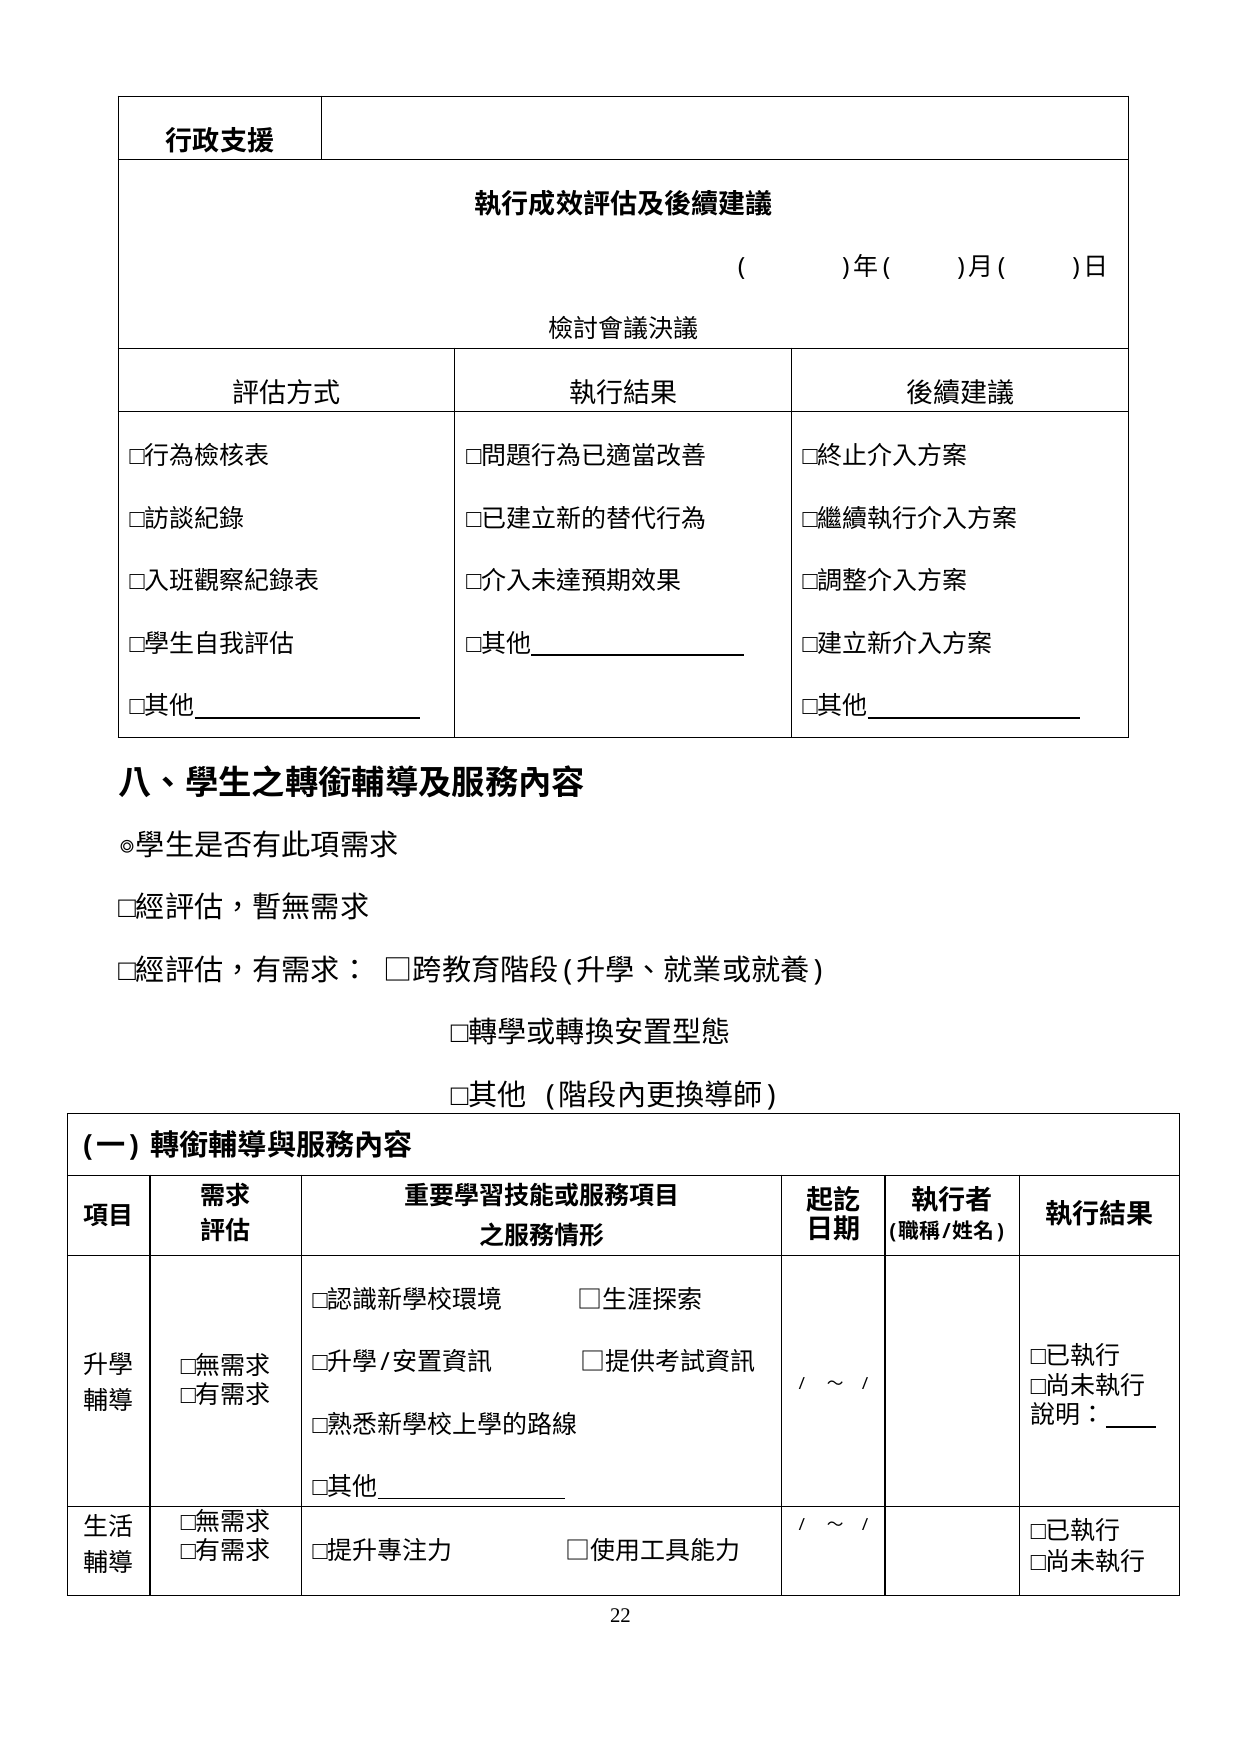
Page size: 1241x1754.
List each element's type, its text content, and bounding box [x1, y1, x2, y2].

table_cell □問題行為已適當改善 □已建立新的替代行為 □介入未達預期效果 □其他 [455, 412, 791, 737]
table_cell □無需求 □有需求 [151, 1507, 301, 1594]
table_cell [322, 97, 1128, 159]
table_cell / 〜 / [782, 1256, 884, 1506]
table_cell 評估方式 [119, 349, 454, 411]
table_cell □無需求 □有需求 [151, 1256, 301, 1506]
table_header [61, 1113, 67, 1174]
table_cell [886, 1256, 1019, 1506]
table_cell 行政支援 [119, 97, 321, 159]
table_header (一) 轉銜輔導與服務內容 [68, 1114, 1179, 1174]
table_cell 項目 [68, 1176, 149, 1254]
table_cell 執行成效評估及後續建議 ( )年( )月( )日檢討會議決議 [119, 160, 1128, 348]
table_cell 後續建議 [792, 349, 1128, 411]
table_cell □已執行 □尚未執行 [1020, 1507, 1179, 1594]
subtitle □經評估，暫無需求 [118, 863, 1122, 926]
subtitle ◎學生是否有此項需求 [118, 801, 1122, 863]
table_cell [61, 1506, 67, 1594]
table_cell 起訖 日期 [782, 1176, 884, 1254]
table_cell 生活輔導 [68, 1507, 149, 1594]
table_cell □已執行 □尚未執行 說明： [1020, 1256, 1179, 1506]
table_cell □提升專注力 □使用工具能力 [302, 1507, 781, 1594]
subtitle □經評估，有需求： □跨教育階段(升學、就業或就養) [118, 926, 1122, 988]
table_cell 執行者 (職稱/姓名) [886, 1176, 1019, 1254]
subtitle □其他 (階段內更換導師) [118, 1051, 1122, 1113]
table_cell 重要學習技能或服務項目 之服務情形 [302, 1176, 781, 1254]
table_cell □終止介入方案 □繼續執行介入方案 □調整介入方案 □建立新介入方案 □其他 [792, 412, 1128, 737]
subtitle □轉學或轉換安置型態 [118, 988, 1122, 1051]
table_cell 需求 評估 [151, 1176, 301, 1254]
table_cell □行為檢核表 □訪談紀錄 □入班觀察紀錄表 □學生自我評估 □其他 [119, 412, 454, 737]
table_cell / 〜 / [782, 1507, 884, 1594]
table_cell 升學輔導 [68, 1256, 149, 1506]
table_cell □認識新學校環境 □生涯探索 □升學/安置資訊 □提供考試資訊 □熟悉新學校上學的路線 □其他 [302, 1256, 781, 1506]
table_cell [61, 1255, 67, 1506]
table_cell [886, 1507, 1019, 1594]
table_cell 執行結果 [1020, 1176, 1179, 1254]
table_cell [61, 1175, 67, 1254]
table_cell 執行結果 [455, 349, 791, 411]
text 八、學生之轉銜輔導及服務內容 [118, 738, 1122, 801]
